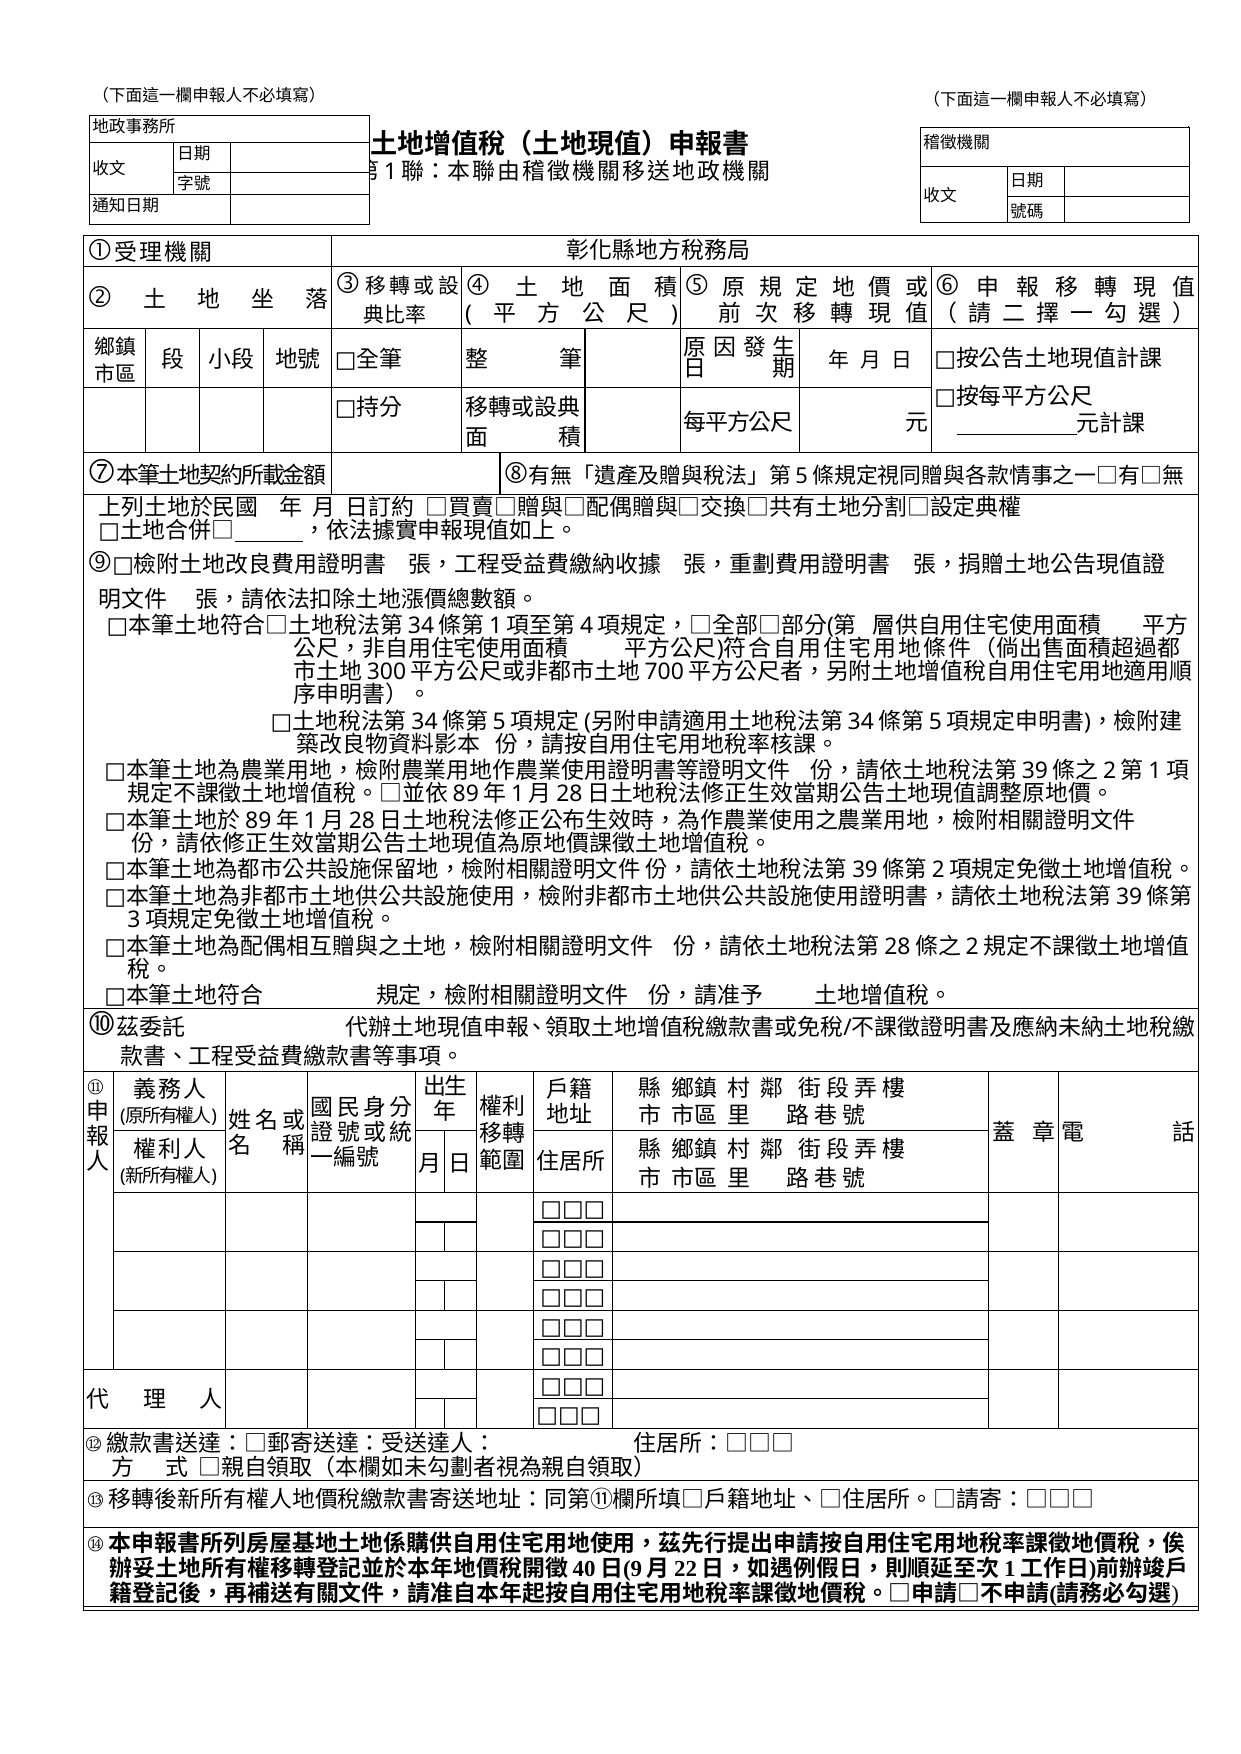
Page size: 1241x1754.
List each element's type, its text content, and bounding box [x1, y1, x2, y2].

table_cell [613, 1252, 988, 1280]
table_cell [114, 1193, 225, 1251]
table_cell [613, 1399, 988, 1428]
table_cell [416, 1252, 476, 1280]
table_cell 原因發生 日期 [681, 329, 799, 387]
text 土地增值稅（土地現值）申報書 [370, 131, 920, 160]
table_cell □□□ [534, 1252, 612, 1280]
table_cell [613, 1193, 988, 1221]
table_cell □持分 [332, 388, 461, 452]
table_cell 號碼 [1008, 197, 1064, 222]
table_header （下面這一欄申報人不必填寫） [89, 85, 370, 115]
table_cell 移轉或設典比率 [332, 267, 461, 328]
table_cell [1059, 1252, 1198, 1310]
table_cell [445, 1223, 476, 1251]
table_cell [308, 1311, 415, 1369]
table_cell [1059, 1193, 1198, 1251]
table_cell [1065, 197, 1189, 222]
table_cell 移轉或設典 面積 [462, 388, 584, 452]
table_cell ⑬移轉後新所有權人地價稅繳款書寄送地址：同第⑪欄所填□戶籍地址、□住居所。□請寄：□□□ [84, 1481, 1198, 1527]
table_cell [308, 1193, 415, 1251]
table_cell 土地坐落 [84, 267, 331, 328]
table_header （下面這一欄申報人不必填寫） [920, 85, 1189, 127]
table_cell 鄉鎮 市區 [84, 329, 145, 387]
table_cell □□□ [534, 1223, 612, 1251]
table_cell [200, 388, 263, 452]
table_cell [613, 1223, 988, 1251]
text 第1聯：本聯由稽徵機關移送地政機關 [370, 160, 920, 185]
table_cell [416, 1223, 444, 1251]
table_cell 日期 [174, 143, 230, 172]
table_cell [1065, 167, 1189, 196]
table_cell 國民身分證號或統一編號 [308, 1072, 415, 1192]
table_cell 字號 [174, 173, 230, 194]
table_cell 有無「遺產及贈與稅法」第5條規定視同贈與各款情事之一□有□無 [501, 453, 1198, 493]
table_cell 每平方公尺 [681, 388, 799, 452]
table_cell [477, 1311, 533, 1369]
table_cell □□□ [534, 1281, 612, 1310]
table_cell [586, 388, 680, 452]
table_cell 地號 [264, 329, 331, 387]
table_cell ⑪申報人 [84, 1072, 113, 1369]
table_cell 收文 [90, 143, 173, 194]
table_cell 通知日期 [90, 195, 230, 224]
table_cell [146, 388, 199, 452]
table_cell 住居所 [534, 1131, 612, 1192]
table_header 彰化縣地方稅務局 [332, 236, 1198, 266]
table_cell 權利人 (新所有權人) [114, 1131, 225, 1192]
table_cell 申報移轉現值 （請二擇一勾選） [932, 267, 1198, 328]
table_cell [114, 1311, 225, 1369]
table_cell 戶籍 地址 [534, 1072, 612, 1130]
table_cell [416, 1193, 476, 1221]
table_cell 代理人 [84, 1370, 225, 1428]
table_cell [477, 1252, 533, 1310]
table_cell [332, 453, 499, 493]
table_cell □按公告土地現值計課 □按每平方公尺 元計課 [932, 329, 1198, 452]
table_cell 日 [445, 1131, 476, 1192]
table_cell [1059, 1370, 1198, 1428]
table_cell [416, 1370, 476, 1398]
table_cell [989, 1311, 1058, 1369]
table_cell [226, 1193, 307, 1251]
table_cell [84, 388, 145, 452]
table_cell [264, 388, 331, 452]
table_cell 月 [416, 1131, 444, 1192]
table_cell [445, 1281, 476, 1310]
table_cell 地政事務所 [90, 116, 369, 142]
table_cell 出生 年 [416, 1072, 476, 1130]
table_cell [989, 1252, 1058, 1310]
table_cell [231, 143, 369, 172]
table_cell [226, 1252, 307, 1310]
table_cell [477, 1370, 533, 1428]
table_cell [445, 1399, 476, 1428]
table_cell □□□ [534, 1311, 612, 1339]
table_cell 收文 [921, 167, 1007, 222]
table_cell [989, 1370, 1058, 1428]
table_cell [613, 1370, 988, 1398]
table_cell [114, 1252, 225, 1310]
table_cell [416, 1340, 444, 1369]
table_cell [1059, 1311, 1198, 1369]
table_cell [308, 1370, 415, 1428]
table_cell □□□ [534, 1399, 612, 1428]
table_cell 姓名或 名稱 [226, 1072, 307, 1192]
table_cell [308, 1252, 415, 1310]
table_cell 權利移轉範圍 [477, 1072, 533, 1192]
table_cell 義務人 (原所有權人) [114, 1072, 225, 1130]
table_cell [989, 1193, 1058, 1251]
table_header 受理機關 [84, 236, 331, 266]
table_cell □全筆 [332, 329, 461, 387]
table_cell 日期 [1008, 167, 1064, 196]
table_cell 茲委託 代辦土地現值申報、領取土地增值稅繳款書或免稅/不課徵證明書及應納未納土地稅繳款書、工程受益費繳款書等事項。 [84, 1009, 1198, 1071]
table_cell 上列土地於民國 年 月 日訂約□買賣□贈與□配偶贈與□交換□共有土地分割□設定典權 □土地合併□ ，依法據實申報現值如上。 □檢附土地改良費用證明書 張，工程受益費繳納收據 張，重劃費用證明書 張，捐贈土地公告現值證 明文件 張，請依法扣除土地漲價總數額。 □本筆土地符合□土地稅法第34條第1項至第4項規定，□全部□部分(第 層供自用住宅使用面積 平方公尺，非自用住宅使用面積 平方公尺)符合自用住宅用地條件（倘出售面積超過都市土地300平方公尺或非都市土地700平方公尺者，另附土地增值稅自用住宅用地適用順序申明書）。 □土地稅法第34條第5項規定 (另附申請適用土地稅法第34條第5項規定申明書)，檢附建築改良物資料影本 份，請按自用住宅用地稅率核課。 □本筆土地為農業用地，檢附農業用地作農業使用證明書等證明文件 份，請依土地稅法第39條之2第1項規定不課徵土地增值稅。□並依89年1月28日土地稅法修正生效當期公告土地現值調整原地價。 □本筆土地於89年1月28日土地稅法修正公布生效時，為作農業使用之農業用地，檢附相關證明文件 份，請依修正生效當期公告土地現值為原地價課徵土地增值稅。 □本筆土地為都市公共設施保留地，檢附相關證明文件 份，請依土地稅法第39條第2項規定免徵土地增值稅。 □本筆土地為非都市土地供公共設施使用，檢附非都市土地供公共設施使用證明書，請依土地稅法第39條第3項規定免徵土地增值稅。 □本筆土地為配偶相互贈與之土地，檢附相關證明文件 份，請依土地稅法第28條之2規定不課徵土地增值稅。 □本筆土地符合 規定，檢附相關證明文件 份，請准予 土地增值稅。 [84, 495, 1198, 1008]
table_cell 縣 鄉鎮 村 鄰 街 段 弄 樓 市 市區 里 路 巷 號 [613, 1072, 988, 1130]
table_cell □□□ [534, 1340, 612, 1369]
table_cell 元 [800, 388, 931, 452]
table_cell [226, 1311, 307, 1369]
table_cell ⑫繳款書送達：□郵寄送達：受送達人： 住居所：□□□ 方 式 □親自領取（本欄如未勾劃者視為親自領取） [84, 1429, 1198, 1480]
table_cell [416, 1311, 476, 1339]
table_cell ⑭本申報書所列房屋基地土地係購供自用住宅用地使用，茲先行提出申請按自用住宅用地稅率課徵地價稅，俟辦妥土地所有權移轉登記並於本年地價稅開徵40日(9月22日，如遇例假日，則順延至次1工作日)前辦竣戶籍登記後，再補送有關文件，請准自本年起按自用住宅用地稅率課徵地價稅。□申請□不申請(請務必勾選) [84, 1528, 1198, 1606]
table_cell [613, 1311, 988, 1339]
table_cell [416, 1281, 444, 1310]
table_cell 原規定地價或 前次移轉現值 [681, 267, 931, 328]
table_cell 稽徵機關 [921, 128, 1189, 166]
table_cell [477, 1193, 533, 1251]
table_cell □□□ [534, 1370, 612, 1398]
table_cell [613, 1340, 988, 1369]
table_cell 土地面積 (平方公尺) [462, 267, 680, 328]
table_cell 本筆土地契約所載金額 [84, 453, 331, 493]
table_cell 段 [146, 329, 199, 387]
table_cell [231, 195, 369, 224]
table_cell [416, 1399, 444, 1428]
table_cell 年 月 日 [800, 329, 931, 387]
table_cell 縣 鄉鎮 村 鄰 街 段 弄 樓 市 市區 里 路 巷 號 [613, 1131, 988, 1192]
table_cell 電話 [1059, 1072, 1198, 1192]
table_cell [226, 1370, 307, 1428]
table_cell [613, 1281, 988, 1310]
table_cell [445, 1340, 476, 1369]
table_cell 整筆 [462, 329, 584, 387]
table_cell □□□ [534, 1193, 612, 1221]
table_cell [586, 329, 680, 387]
table_cell 小段 [200, 329, 263, 387]
table_cell [231, 173, 369, 194]
table_cell 蓋章 [989, 1072, 1058, 1192]
